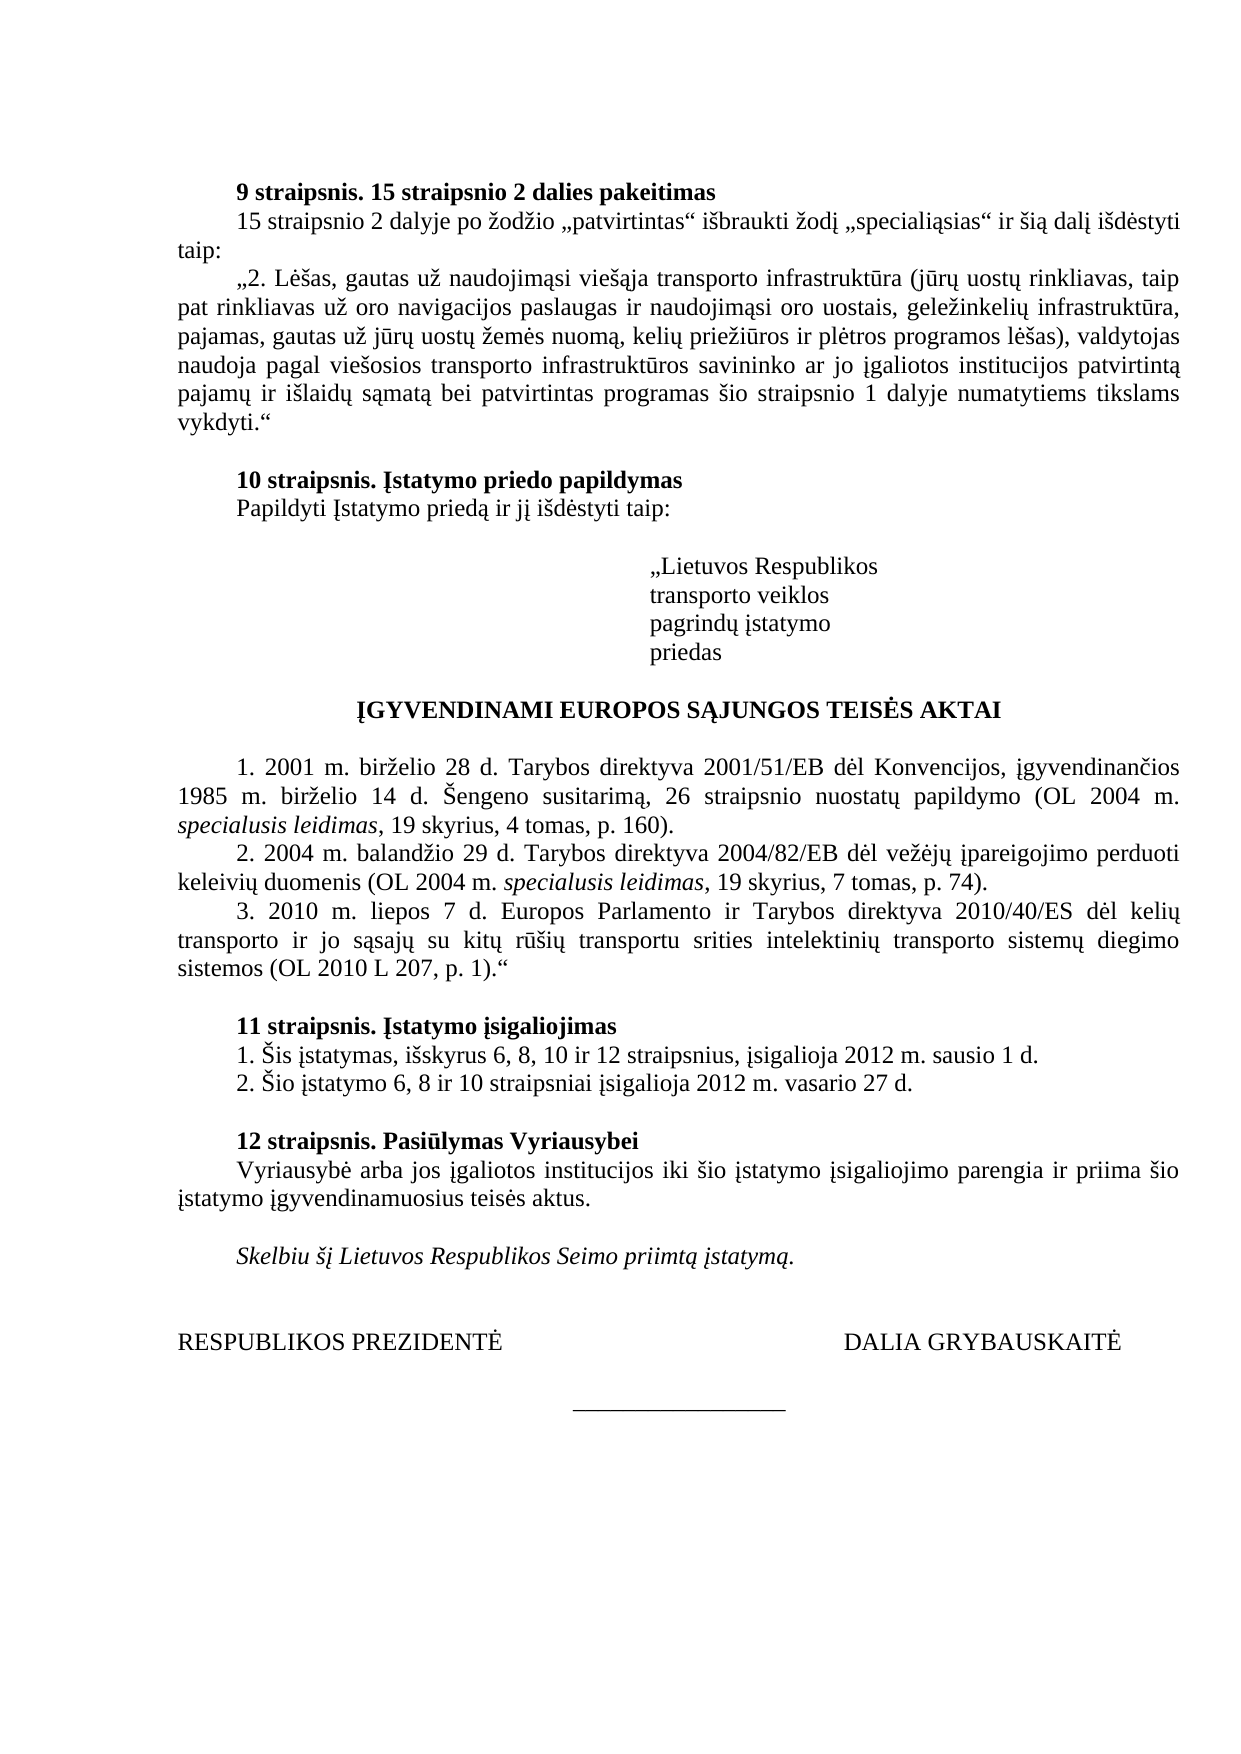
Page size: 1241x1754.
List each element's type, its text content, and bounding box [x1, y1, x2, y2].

text Vyriausybė arba jos įgaliotos institucijos iki šio įstatymo įsigaliojimo parengia ir priima šio įstatymo įgyvendinamuosius teisės aktus. [177, 1155, 1181, 1212]
text transporto veiklos [649, 580, 1181, 608]
text 9 straipsnis. 15 straipsnio 2 dalies pakeitimas [177, 177, 1181, 206]
text „Lietuvos Respublikos [649, 551, 1181, 580]
text 12 straipsnis. Pasiūlymas Vyriausybei [177, 1126, 1181, 1155]
text _________________ [177, 1385, 1181, 1413]
text priedas [649, 637, 1181, 666]
text Papildyti Įstatymo priedą ir jį išdėstyti taip: [177, 493, 1181, 522]
text ĮGYVENDINAMI EUROPOS SĄJUNGOS TEISĖS AKTAI [177, 695, 1181, 723]
text 1. 2001 m. birželio 28 d. Tarybos direktyva 2001/51/EB dėl Konvencijos, įgyvendinančios 1985 m. birželio 14 d. Šengeno susitarimą, 26 straipsnio nuostatų papildymo (OL 2004 m. specialusis leidimas, 19 skyrius, 4 tomas, p. 160). [177, 752, 1181, 838]
text Skelbiu šį Lietuvos Respublikos Seimo priimtą įstatymą. [177, 1241, 1181, 1270]
text 2. 2004 m. balandžio 29 d. Tarybos direktyva 2004/82/EB dėl vežėjų įpareigojimo perduoti keleivių duomenis (OL 2004 m. specialusis leidimas, 19 skyrius, 7 tomas, p. 74). [177, 838, 1181, 896]
text „2. Lėšas, gautas už naudojimąsi viešąja transporto infrastruktūra (jūrų uostų rinkliavas, taip pat rinkliavas už oro navigacijos paslaugas ir naudojimąsi oro uostais, geležinkelių infrastruktūra, pajamas, gautas už jūrų uostų žemės nuomą, kelių priežiūros ir plėtros programos lėšas), valdytojas naudoja pagal viešosios transporto infrastruktūros savininko ar jo įgaliotos institucijos patvirtintą pajamų ir išlaidų sąmatą bei patvirtintas programas šio straipsnio 1 dalyje numatytiems tikslams vykdyti.“ [177, 263, 1181, 436]
text RESPUBLIKOS PREZIDENTĖ DALIA GRYBAUSKAITĖ [177, 1327, 1181, 1356]
text 11 straipsnis. Įstatymo įsigaliojimas [177, 1011, 1181, 1040]
text 2. Šio įstatymo 6, 8 ir 10 straipsniai įsigalioja 2012 m. vasario 27 d. [177, 1068, 1181, 1097]
text 15 straipsnio 2 dalyje po žodžio „patvirtintas“ išbraukti žodį „specialiąsias“ ir šią dalį išdėstyti taip: [177, 206, 1181, 263]
text 3. 2010 m. liepos 7 d. Europos Parlamento ir Tarybos direktyva 2010/40/ES dėl kelių transporto ir jo sąsajų su kitų rūšių transportu srities intelektinių transporto sistemų diegimo sistemos (OL 2010 L 207, p. 1).“ [177, 896, 1181, 982]
text 10 straipsnis. Įstatymo priedo papildymas [177, 465, 1181, 493]
text pagrindų įstatymo [649, 608, 1181, 637]
text 1. Šis įstatymas, išskyrus 6, 8, 10 ir 12 straipsnius, įsigalioja 2012 m. sausio 1 d. [177, 1040, 1181, 1068]
